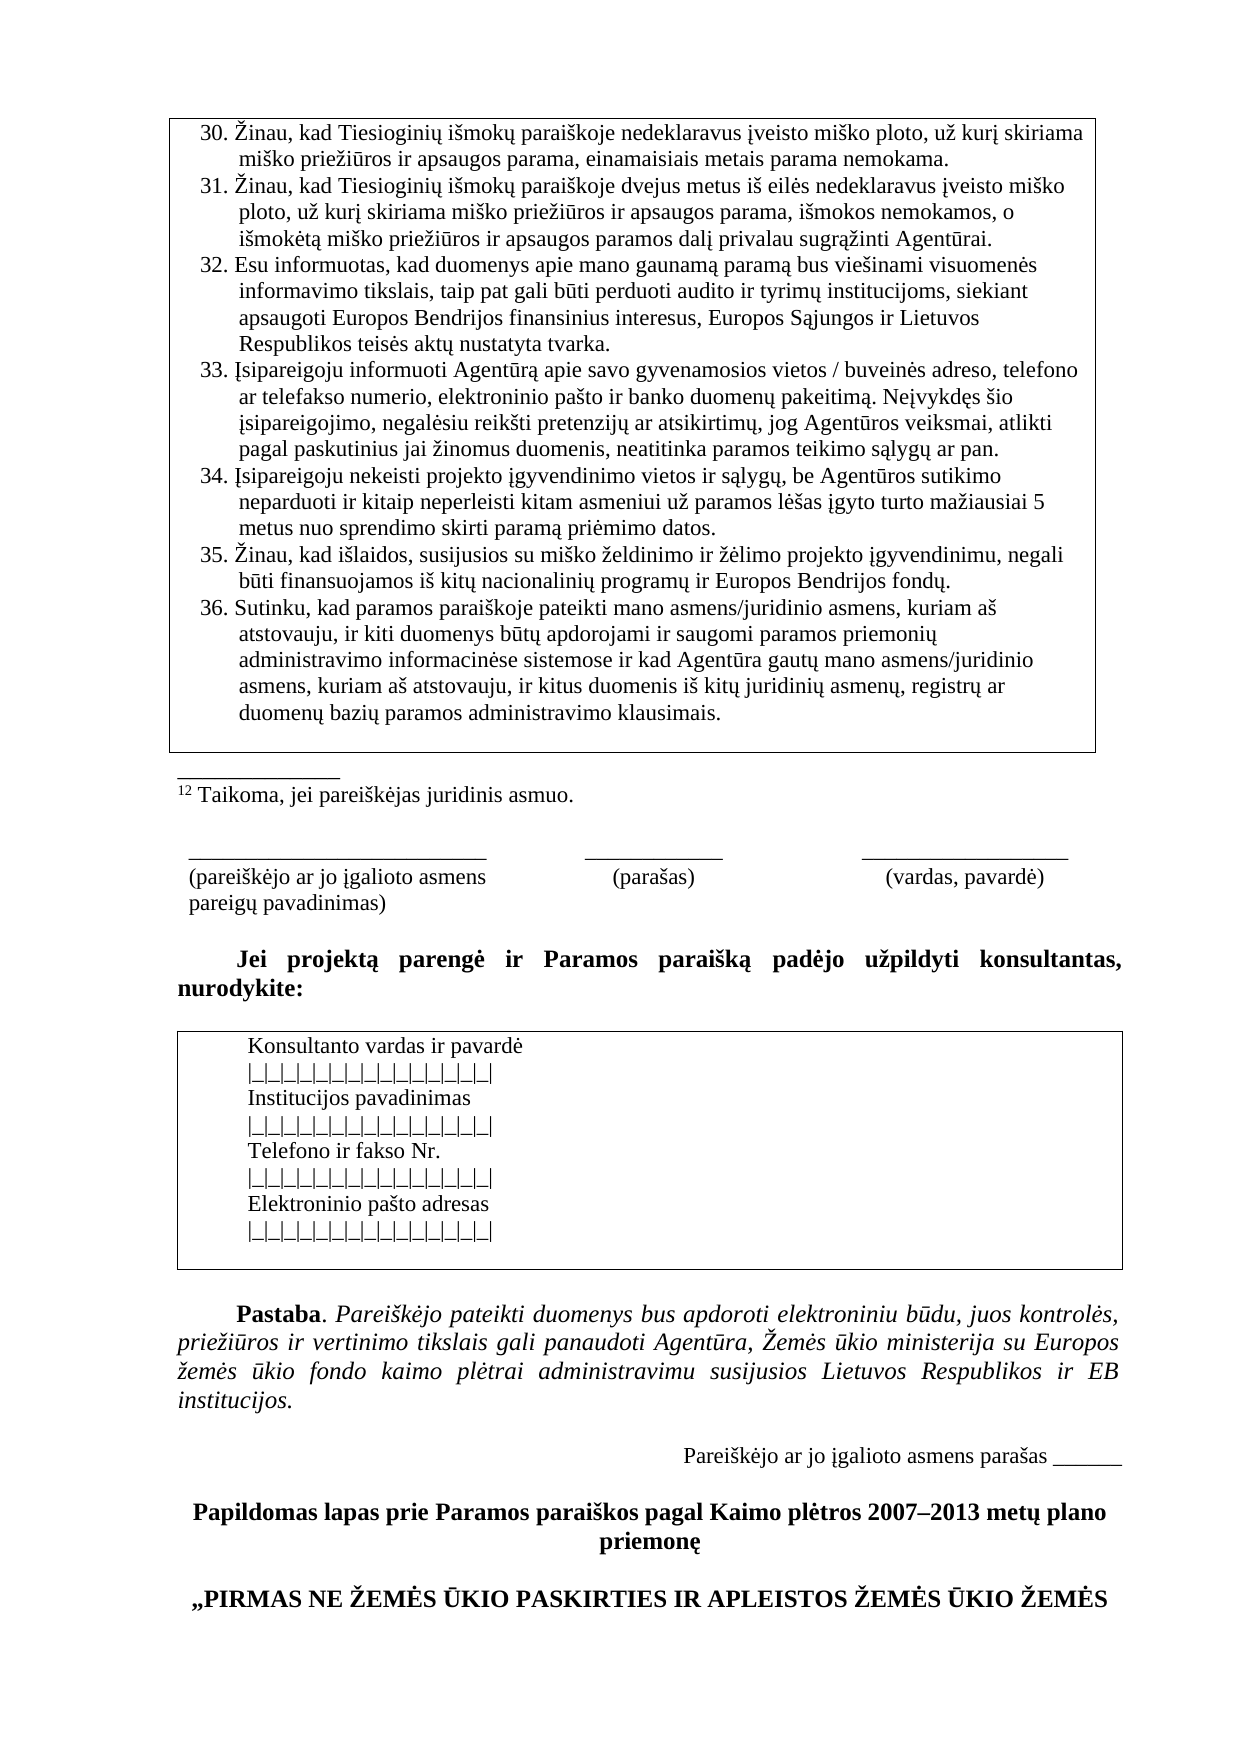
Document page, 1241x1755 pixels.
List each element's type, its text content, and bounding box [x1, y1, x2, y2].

table_header 30. Žinau, kad Tiesioginių išmokų paraiškoje nedeklaravus įveisto miško ploto, už kurį skiriama miško priežiūros ir apsaugos parama, einamaisiais metais parama nemokama. 31. Žinau, kad Tiesioginių išmokų paraiškoje dvejus metus iš eilės nedeklaravus įveisto miško ploto, už kurį skiriama miško priežiūros ir apsaugos parama, išmokos nemokamos, o išmokėtą miško priežiūros ir apsaugos paramos dalį privalau sugrąžinti Agentūrai. 32. Esu informuotas, kad duomenys apie mano gaunamą paramą bus viešinami visuomenės informavimo tikslais, taip pat gali būti perduoti audito ir tyrimų institucijoms, siekiant apsaugoti Europos Bendrijos finansinius interesus, Europos Sąjungos ir Lietuvos Respublikos teisės aktų nustatyta tvarka. 33. Įsipareigoju informuoti Agentūrą apie savo gyvenamosios vietos / buveinės adreso, telefono ar telefakso numerio, elektroninio pašto ir banko duomenų pakeitimą. Neįvykdęs šio įsipareigojimo, negalėsiu reikšti pretenzijų ar atsikirtimų, jog Agentūros veiksmai, atlikti pagal paskutinius jai žinomus duomenis, neatitinka paramos teikimo sąlygų ar pan. 34. Įsipareigoju nekeisti projekto įgyvendinimo vietos ir sąlygų, be Agentūros sutikimo neparduoti ir kitaip neperleisti kitam asmeniui už paramos lėšas įgyto turto mažiausiai 5 metus nuo sprendimo skirti paramą priėmimo datos. 35. Žinau, kad išlaidos, susijusios su miško želdinimo ir žėlimo projekto įgyvendinimu, negali būti finansuojamos iš kitų nacionalinių programų ir Europos Bendrijos fondų. 36. Sutinku, kad paramos paraiškoje pateikti mano asmens/juridinio asmens, kuriam aš atstovauju, ir kiti duomenys būtų apdorojami ir saugomi paramos priemonių administravimo informacinėse sistemose ir kad Agentūra gautų mano asmens/juridinio asmens, kuriam aš atstovauju, ir kitus duomenis iš kitų juridinių asmenų, registrų ar duomenų bazių paramos administravimo klausimais. [170, 119, 1095, 752]
table_cell Telefono ir fakso Nr. |_|_|_|_|_|_|_|_|_|_|_|_|_|_|_| [178, 1137, 1122, 1190]
text _____________ [177, 753, 1122, 781]
table_header Konsultanto vardas ir pavardė |_|_|_|_|_|_|_|_|_|_|_|_|_|_|_| [178, 1032, 1122, 1084]
text Pastaba. Pareiškėjo pateikti duomenys bus apdoroti elektroniniu būdu, juos kontrolės, priežiūros ir vertinimo tikslais gali panaudoti Agentūra, Žemės ūkio ministerija su Europos žemės ūkio fondo kaimo plėtrai administravimu susijusios Lietuvos Respublikos ir EB institucijos. [177, 1299, 1122, 1414]
text 12 Taikoma, jei pareiškėjas juridinis asmuo. [177, 781, 1122, 808]
text Pareiškėjo ar jo įgalioto asmens parašas ______ [177, 1442, 1122, 1469]
table_header __________________ (vardas, pavardė) [808, 837, 1122, 916]
text Jei projektą parengė ir Paramos paraišką padėjo užpildyti konsultantas, nurodykite: [177, 944, 1122, 1002]
text „PIRMAS NE ŽEMĖS ŪKIO PASKIRTIES IR APLEISTOS ŽEMĖS ŪKIO ŽEMĖS [177, 1584, 1122, 1612]
table_cell Institucijos pavadinimas |_|_|_|_|_|_|_|_|_|_|_|_|_|_|_| [178, 1084, 1122, 1137]
table_cell Elektroninio pašto adresas |_|_|_|_|_|_|_|_|_|_|_|_|_|_|_| [178, 1190, 1122, 1269]
table_header __________________________ (pareiškėjo ar jo įgalioto asmens pareigų pavadinimas) [177, 837, 499, 916]
table_header ____________ (parašas) [500, 837, 808, 916]
text Papildomas lapas prie Paramos paraiškos pagal Kaimo plėtros 2007–2013 metų plano priemonę [177, 1497, 1122, 1555]
